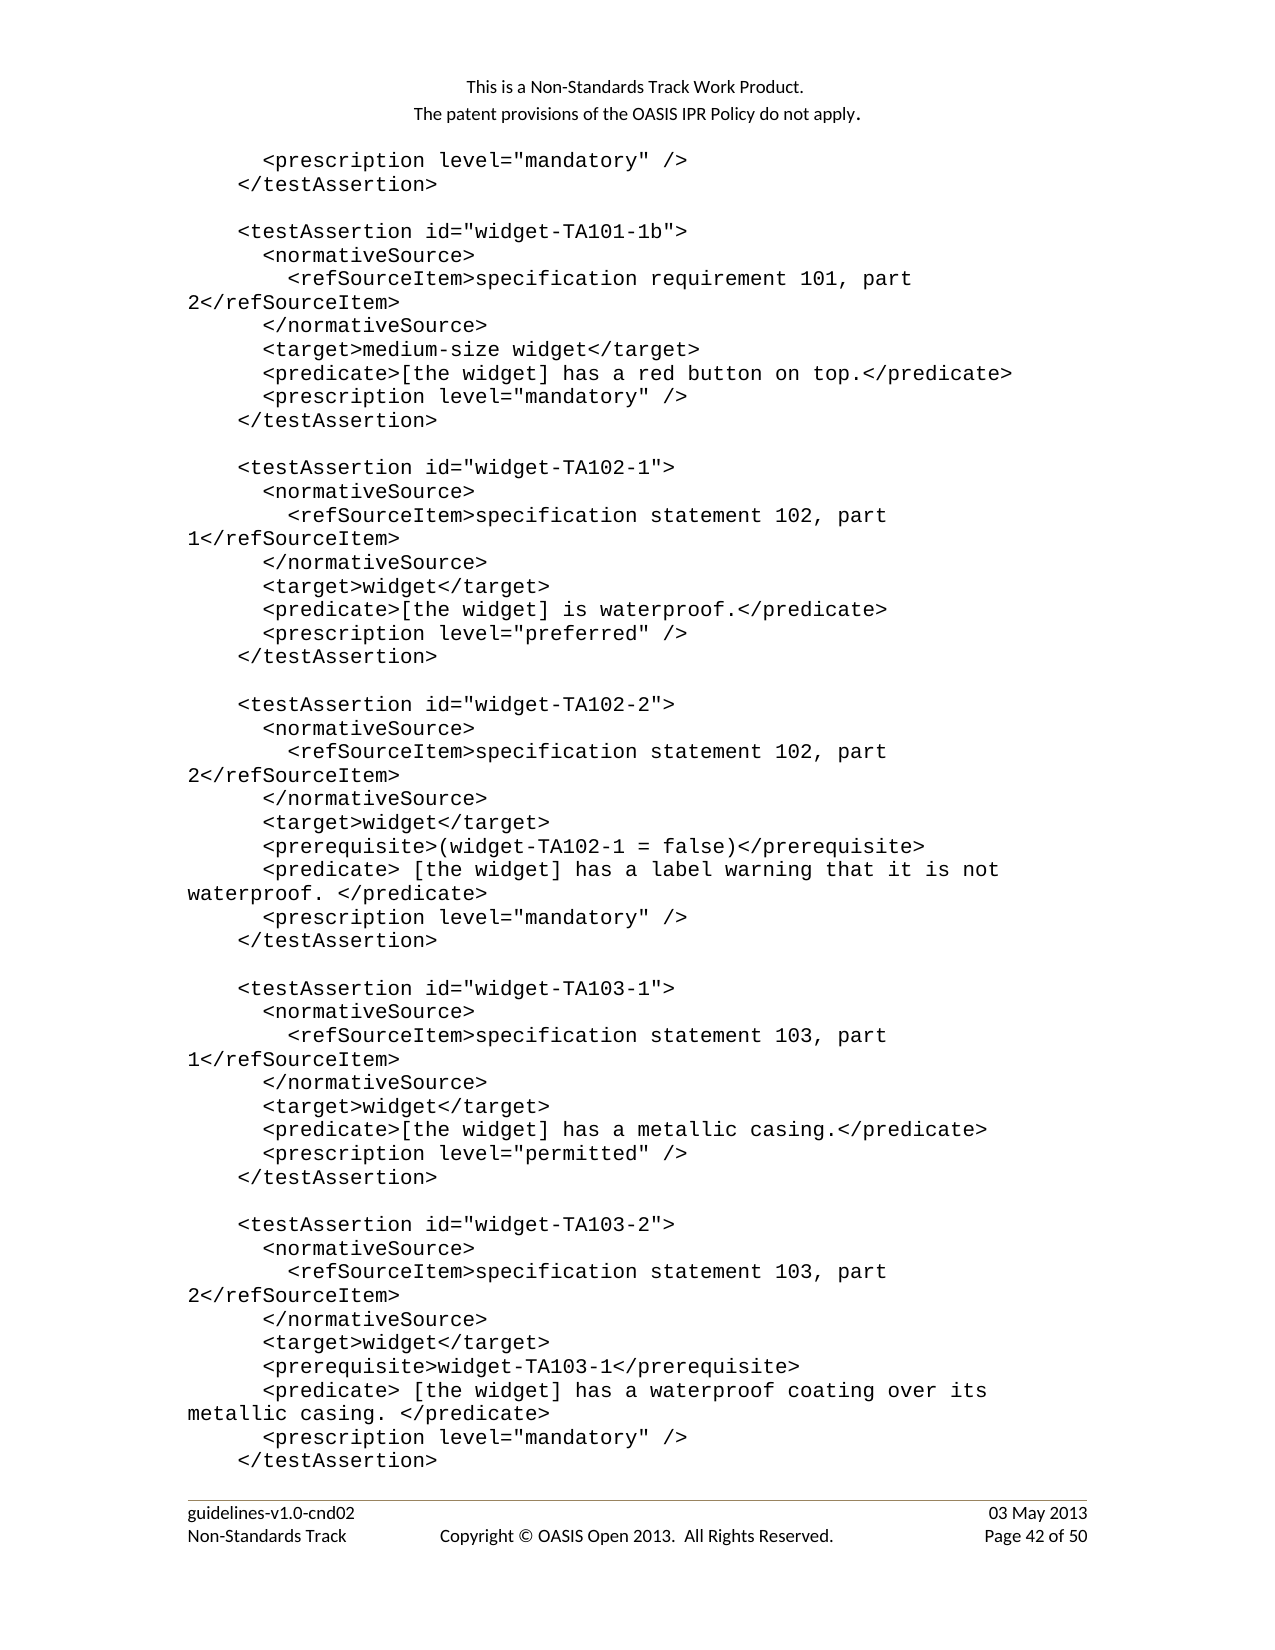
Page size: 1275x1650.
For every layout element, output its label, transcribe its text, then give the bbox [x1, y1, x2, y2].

text </normativeSource> [187, 1309, 1087, 1332]
text <predicate>[the widget] has a metallic casing.</predicate> [187, 1119, 1087, 1143]
text <target>widget</target> [187, 1332, 1087, 1356]
text <refSourceItem>specification statement 102, part 2</refSourceItem> [187, 741, 1087, 788]
text <prerequisite>widget-TA103-1</prerequisite> [187, 1356, 1087, 1379]
text <prescription level="mandatory" /> [187, 1427, 1087, 1451]
text </testAssertion> [187, 410, 1087, 434]
text </testAssertion> [187, 647, 1087, 670]
text <normativeSource> [187, 244, 1087, 268]
text <predicate> [the widget] has a label warning that it is not waterproof. </predicate> [187, 859, 1087, 907]
text <target>widget</target> [187, 576, 1087, 599]
text </normativeSource> [187, 788, 1087, 812]
text </testAssertion> [187, 174, 1087, 197]
text <refSourceItem>specification statement 103, part 1</refSourceItem> [187, 1025, 1087, 1072]
text <testAssertion id="widget-TA103-2"> [187, 1214, 1087, 1238]
text <target>widget</target> [187, 812, 1087, 836]
text </testAssertion> [187, 1451, 1087, 1474]
text <refSourceItem>specification statement 103, part 2</refSourceItem> [187, 1261, 1087, 1309]
text <testAssertion id="widget-TA102-2"> [187, 694, 1087, 717]
text <target>widget</target> [187, 1096, 1087, 1119]
text <prescription level="permitted" /> [187, 1143, 1087, 1167]
text <prescription level="mandatory" /> [187, 386, 1087, 410]
text <predicate>[the widget] is waterproof.</predicate> [187, 599, 1087, 623]
text </normativeSource> [187, 552, 1087, 576]
text </normativeSource> [187, 316, 1087, 339]
text <prescription level="mandatory" /> [187, 907, 1087, 930]
text <prescription level="mandatory" /> [187, 150, 1087, 174]
text </testAssertion> [187, 1167, 1087, 1190]
text <predicate> [the widget] has a waterproof coating over its metallic casing. </predicate> [187, 1379, 1087, 1427]
text <testAssertion id="widget-TA102-1"> [187, 457, 1087, 481]
text <refSourceItem>specification statement 102, part 1</refSourceItem> [187, 505, 1087, 552]
text </testAssertion> [187, 930, 1087, 954]
text <normativeSource> [187, 1238, 1087, 1261]
text <normativeSource> [187, 717, 1087, 741]
text <normativeSource> [187, 1001, 1087, 1025]
text <testAssertion id="widget-TA101-1b"> [187, 221, 1087, 244]
text <prerequisite>(widget-TA102-1 = false)</prerequisite> [187, 836, 1087, 859]
text </normativeSource> [187, 1072, 1087, 1096]
text <refSourceItem>specification requirement 101, part 2</refSourceItem> [187, 268, 1087, 316]
text <testAssertion id="widget-TA103-1"> [187, 978, 1087, 1001]
text <normativeSource> [187, 481, 1087, 505]
text <target>medium-size widget</target> [187, 339, 1087, 363]
text <predicate>[the widget] has a red button on top.</predicate> [187, 363, 1087, 386]
text <prescription level="preferred" /> [187, 623, 1087, 647]
